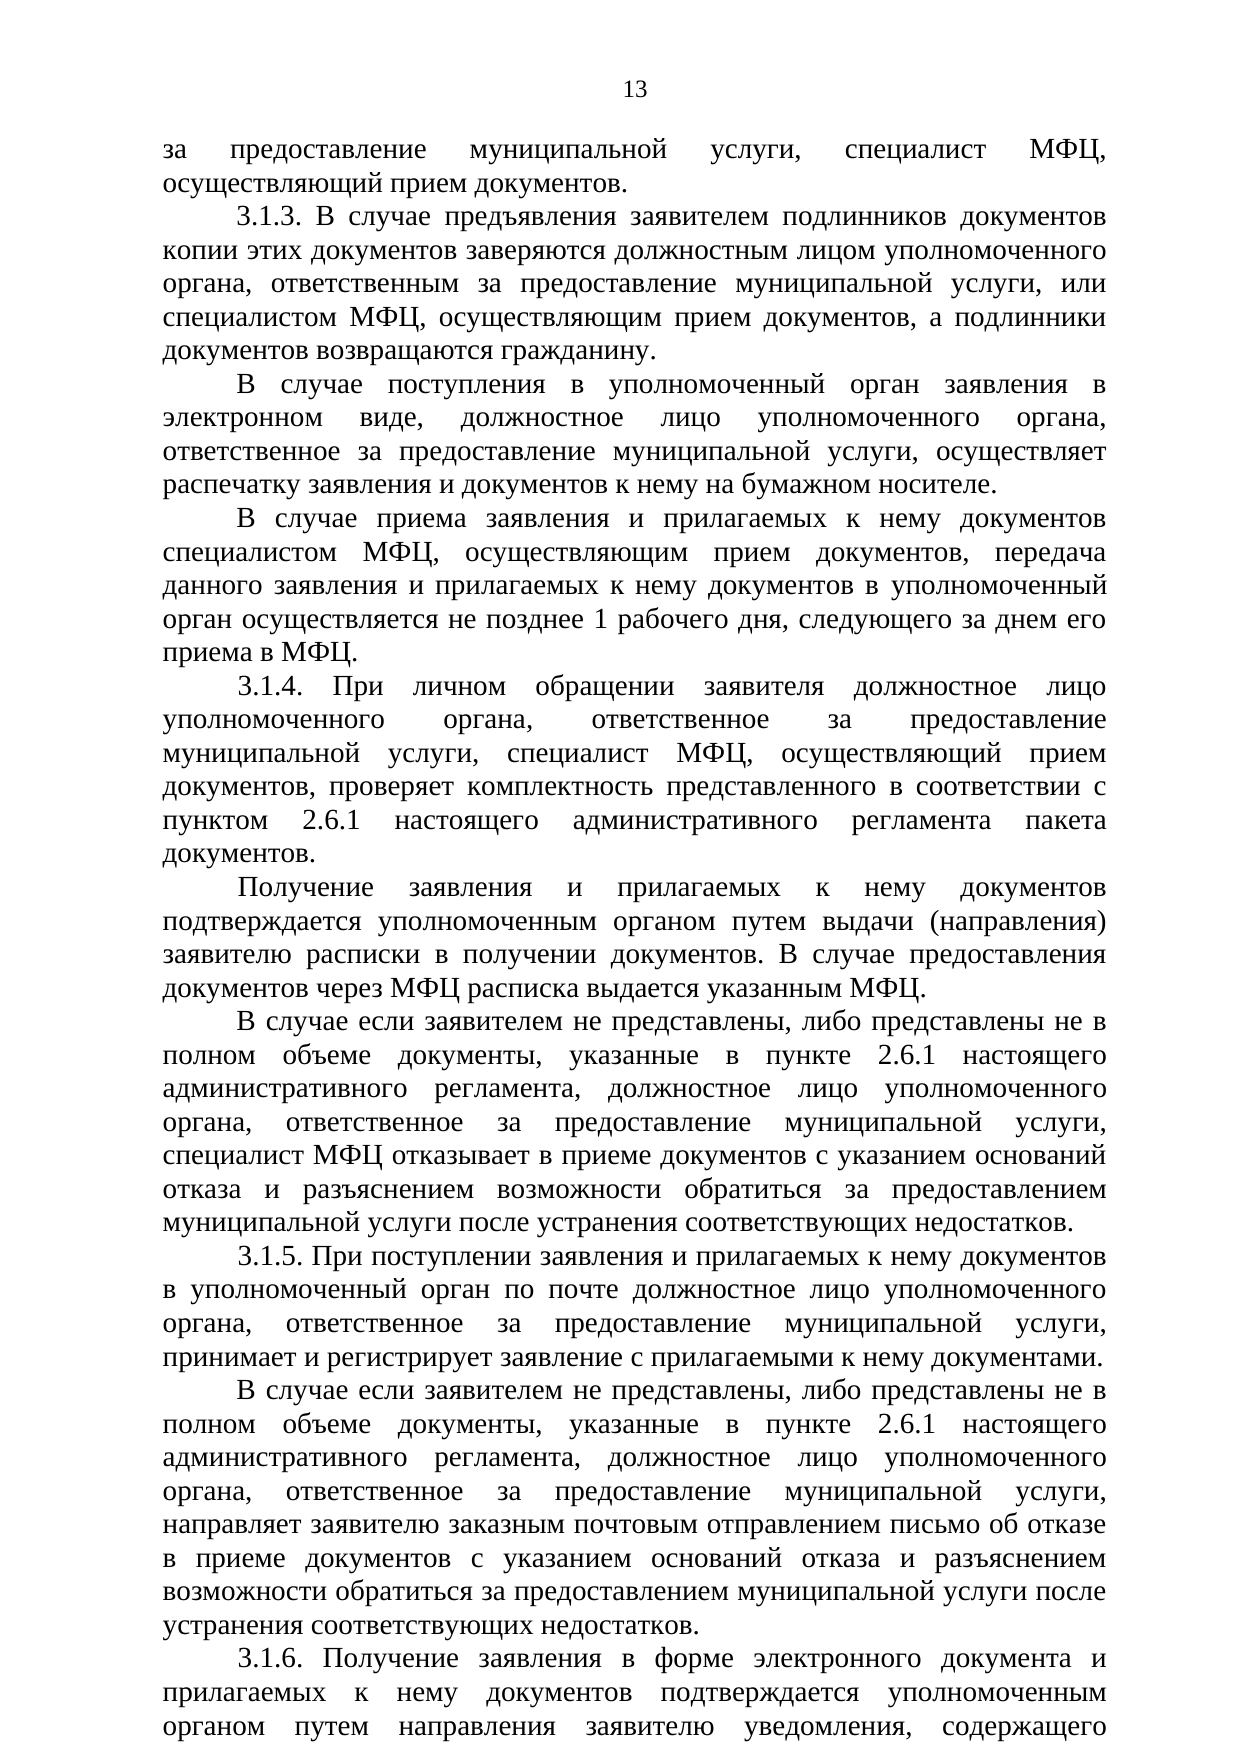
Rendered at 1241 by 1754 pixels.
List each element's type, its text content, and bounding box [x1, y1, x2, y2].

text 3.1.3. В случае предъявления заявителем подлинников документов копии этих документов заверяются должностным лицом уполномоченного органа, ответственным за предоставление муниципальной услуги, или специалистом МФЦ, осуществляющим прием документов, а подлинники документов возвращаются гражданину. [162, 198, 1107, 366]
text В случае приема заявления и прилагаемых к нему документов специалистом МФЦ, осуществляющим прием документов, передача данного заявления и прилагаемых к нему документов в уполномоченный орган осуществляется не позднее 1 рабочего дня, следующего за днем его приема в МФЦ. [162, 500, 1107, 668]
text В случае если заявителем не представлены, либо представлены не в полном объеме документы, указанные в пункте 2.6.1 настоящего административного регламента, должностное лицо уполномоченного органа, ответственное за предоставление муниципальной услуги, специалист МФЦ отказывает в приеме документов с указанием оснований отказа и разъяснением возможности обратиться за предоставлением муниципальной услуги после устранения соответствующих недостатков. [162, 1003, 1107, 1238]
text В случае если заявителем не представлены, либо представлены не в полном объеме документы, указанные в пункте 2.6.1 настоящего административного регламента, должностное лицо уполномоченного органа, ответственное за предоставление муниципальной услуги, направляет заявителю заказным почтовым отправлением письмо об отказе в приеме документов с указанием оснований отказа и разъяснением возможности обратиться за предоставлением муниципальной услуги после устранения соответствующих недостатков. [162, 1372, 1107, 1641]
text 3.1.6. Получение заявления в форме электронного документа и прилагаемых к нему документов подтверждается уполномоченным органом путем направления заявителю уведомления, содержащего [162, 1641, 1107, 1741]
text В случае поступления в уполномоченный орган заявления в электронном виде, должностное лицо уполномоченного органа, ответственное за предоставление муниципальной услуги, осуществляет распечатку заявления и документов к нему на бумажном носителе. [162, 366, 1107, 500]
text Получение заявления и прилагаемых к нему документов подтверждается уполномоченным органом путем выдачи (направления) заявителю расписки в получении документов. В случае предоставления документов через МФЦ расписка выдается указанным МФЦ. [162, 869, 1107, 1003]
text 3.1.4. При личном обращении заявителя должностное лицо уполномоченного органа, ответственное за предоставление муниципальной услуги, специалист МФЦ, осуществляющий прием документов, проверяет комплектность представленного в соответствии с пунктом 2.6.1 настоящего административного регламента пакета документов. [162, 668, 1107, 869]
text за предоставление муниципальной услуги, специалист МФЦ, осуществляющий прием документов. [162, 131, 1107, 198]
text 3.1.5. При поступлении заявления и прилагаемых к нему документов в уполномоченный орган по почте должностное лицо уполномоченного органа, ответственное за предоставление муниципальной услуги, принимает и регистрирует заявление с прилагаемыми к нему документами. [162, 1238, 1107, 1372]
